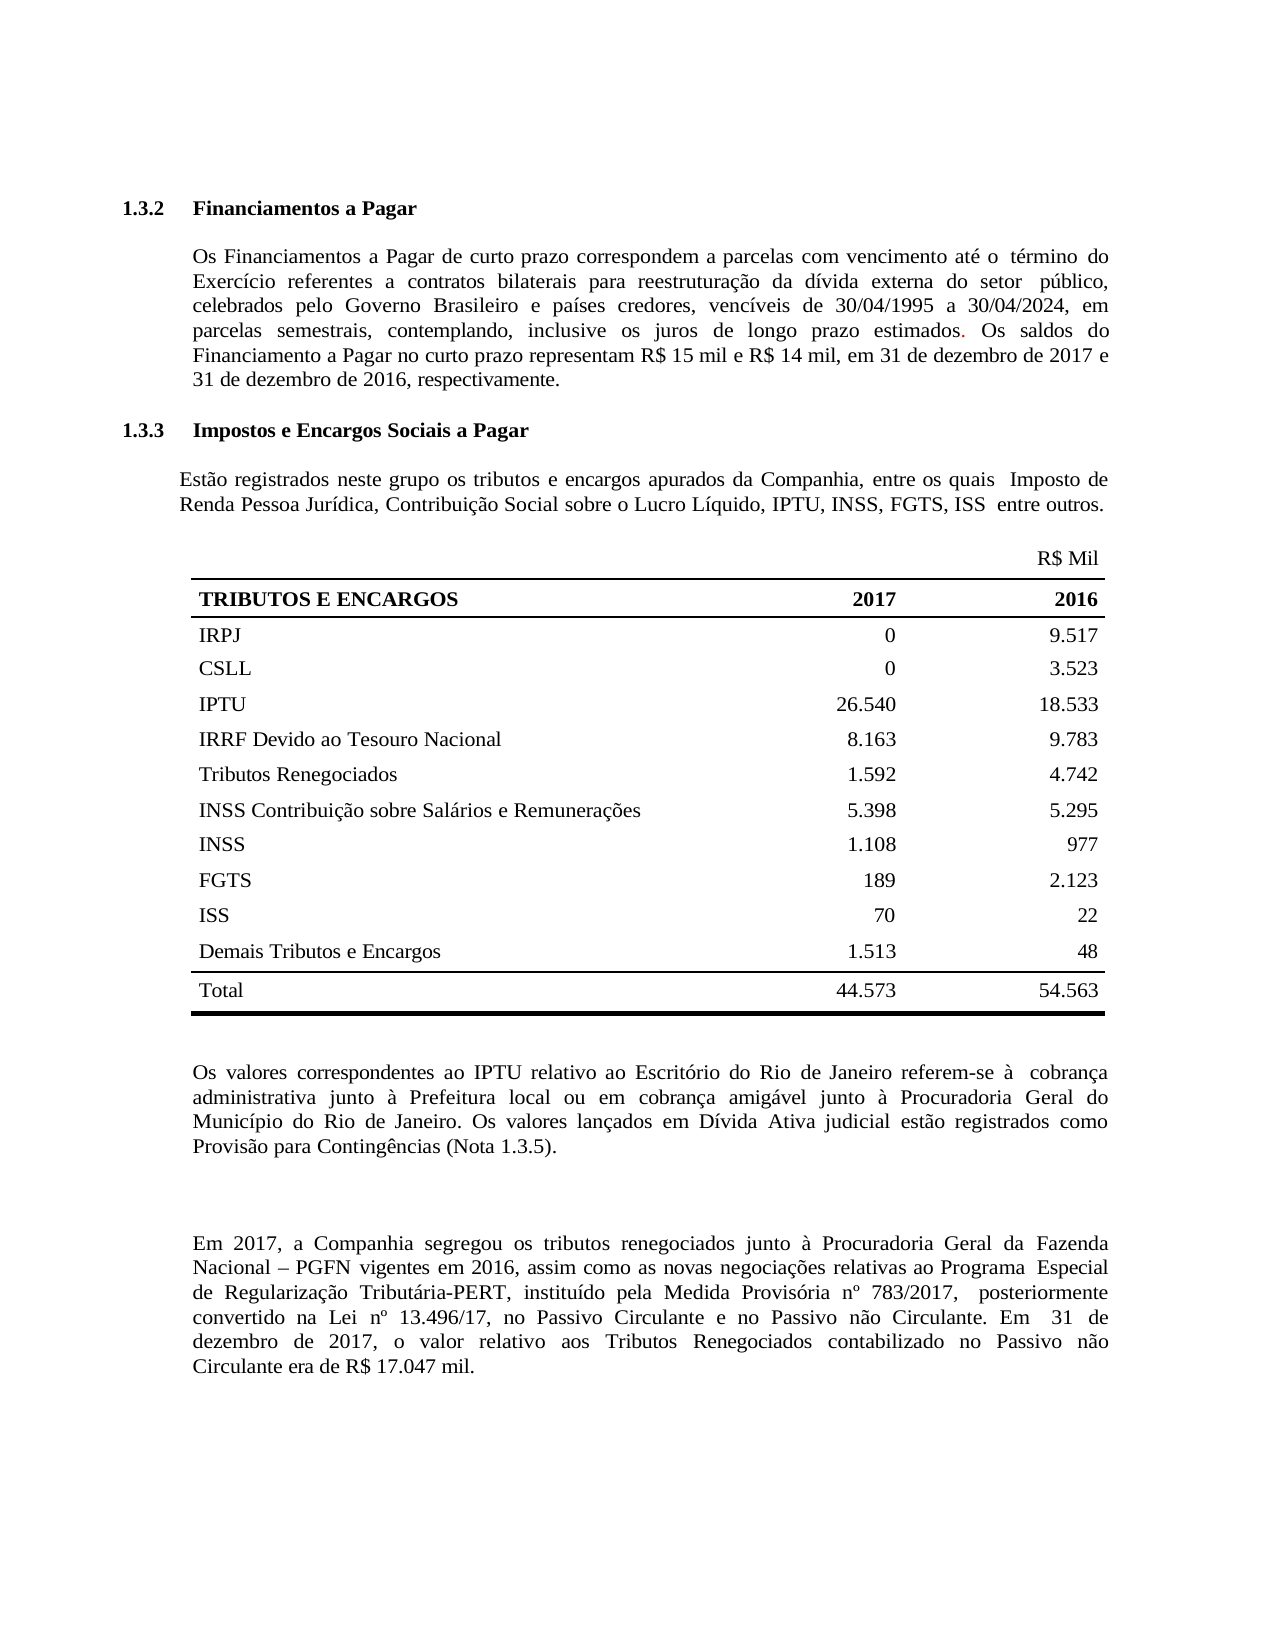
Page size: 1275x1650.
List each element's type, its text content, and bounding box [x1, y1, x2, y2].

table_cell 9.517 [966, 618, 1105, 651]
table_cell IRRF Devido ao Tesouro Nacional [191, 722, 736, 757]
table_cell Demais Tributos e Encargos [191, 934, 736, 971]
table_header [191, 538, 966, 578]
table_cell 9.783 [966, 722, 1105, 757]
table_cell TRIBUTOS E ENCARGOS [191, 580, 736, 616]
table_cell 22 [966, 899, 1105, 934]
table_cell 1.592 [736, 758, 966, 793]
table_cell 1.513 [736, 934, 966, 971]
table_cell 1.108 [736, 828, 966, 863]
table_cell 0 [736, 618, 966, 651]
table_cell CSLL [191, 651, 736, 687]
list Impostos e Encargos Sociais a Pagar [122, 418, 1121, 442]
table_cell INSS [191, 828, 736, 863]
table_header R$ Mil [966, 538, 1105, 578]
table_cell 3.523 [966, 651, 1105, 687]
table_cell 5.398 [736, 793, 966, 828]
table_cell 189 [736, 863, 966, 899]
table_cell 70 [736, 899, 966, 934]
table_cell 977 [966, 828, 1105, 863]
table_cell 44.573 [736, 973, 966, 1011]
table_cell 54.563 [966, 973, 1105, 1011]
table_cell ISS [191, 899, 736, 934]
table_cell 2.123 [966, 863, 1105, 899]
text Estão registrados neste grupo os tributos e encargos apurados da Companhia, entre os quais Imposto de Renda Pessoa Jurídica, Contribuição Social sobre o Lucro Líquido, IPTU, INSS, FGTS, ISS entre outros. [179, 467, 1109, 516]
table_cell 5.295 [966, 793, 1105, 828]
table_cell Total [191, 973, 736, 1011]
table_cell 0 [736, 651, 966, 687]
list Financiamentos a Pagar [122, 196, 1121, 220]
text Os valores correspondentes ao IPTU relativo ao Escritório do Rio de Janeiro referem-se à cobrança administrativa junto à Prefeitura local ou em cobrança amigável junto à Procuradoria Geral do Município do Rio de Janeiro. Os valores lançados em Dívida Ativa judicial estão registrados como Provisão para Contingências (Nota 1.3.5). [192, 1060, 1109, 1158]
table_cell IRPJ [191, 618, 736, 651]
table_cell 4.742 [966, 758, 1105, 793]
table_cell 2017 [736, 580, 966, 616]
table_cell 48 [966, 934, 1105, 971]
table_cell FGTS [191, 863, 736, 899]
table_cell Tributos Renegociados [191, 758, 736, 793]
table_cell 26.540 [736, 687, 966, 722]
text Em 2017, a Companhia segregou os tributos renegociados junto à Procuradoria Geral da Fazenda Nacional – PGFN vigentes em 2016, assim como as novas negociações relativas ao Programa Especial de Regularização Tributária-PERT, instituído pela Medida Provisória nº 783/2017, posteriormente convertido na Lei nº 13.496/17, no Passivo Circulante e no Passivo não Circulante. Em 31 de dezembro de 2017, o valor relativo aos Tributos Renegociados contabilizado no Passivo não Circulante era de R$ 17.047 mil. [192, 1231, 1109, 1378]
text Os Financiamentos a Pagar de curto prazo correspondem a parcelas com vencimento até o término do Exercício referentes a contratos bilaterais para reestruturação da dívida externa do setor público, celebrados pelo Governo Brasileiro e países credores, vencíveis de 30/04/1995 a 30/04/2024, em parcelas semestrais, contemplando, inclusive os juros de longo prazo estimados. Os saldos do Financiamento a Pagar no curto prazo representam R$ 15 mil e R$ 14 mil, em 31 de dezembro de 2017 e 31 de dezembro de 2016, respectivamente. [192, 244, 1109, 391]
table_cell 8.163 [736, 722, 966, 757]
table_cell INSS Contribuição sobre Salários e Remunerações [191, 793, 736, 828]
table_cell 18.533 [966, 687, 1105, 722]
table_cell 2016 [966, 580, 1105, 616]
table_cell IPTU [191, 687, 736, 722]
